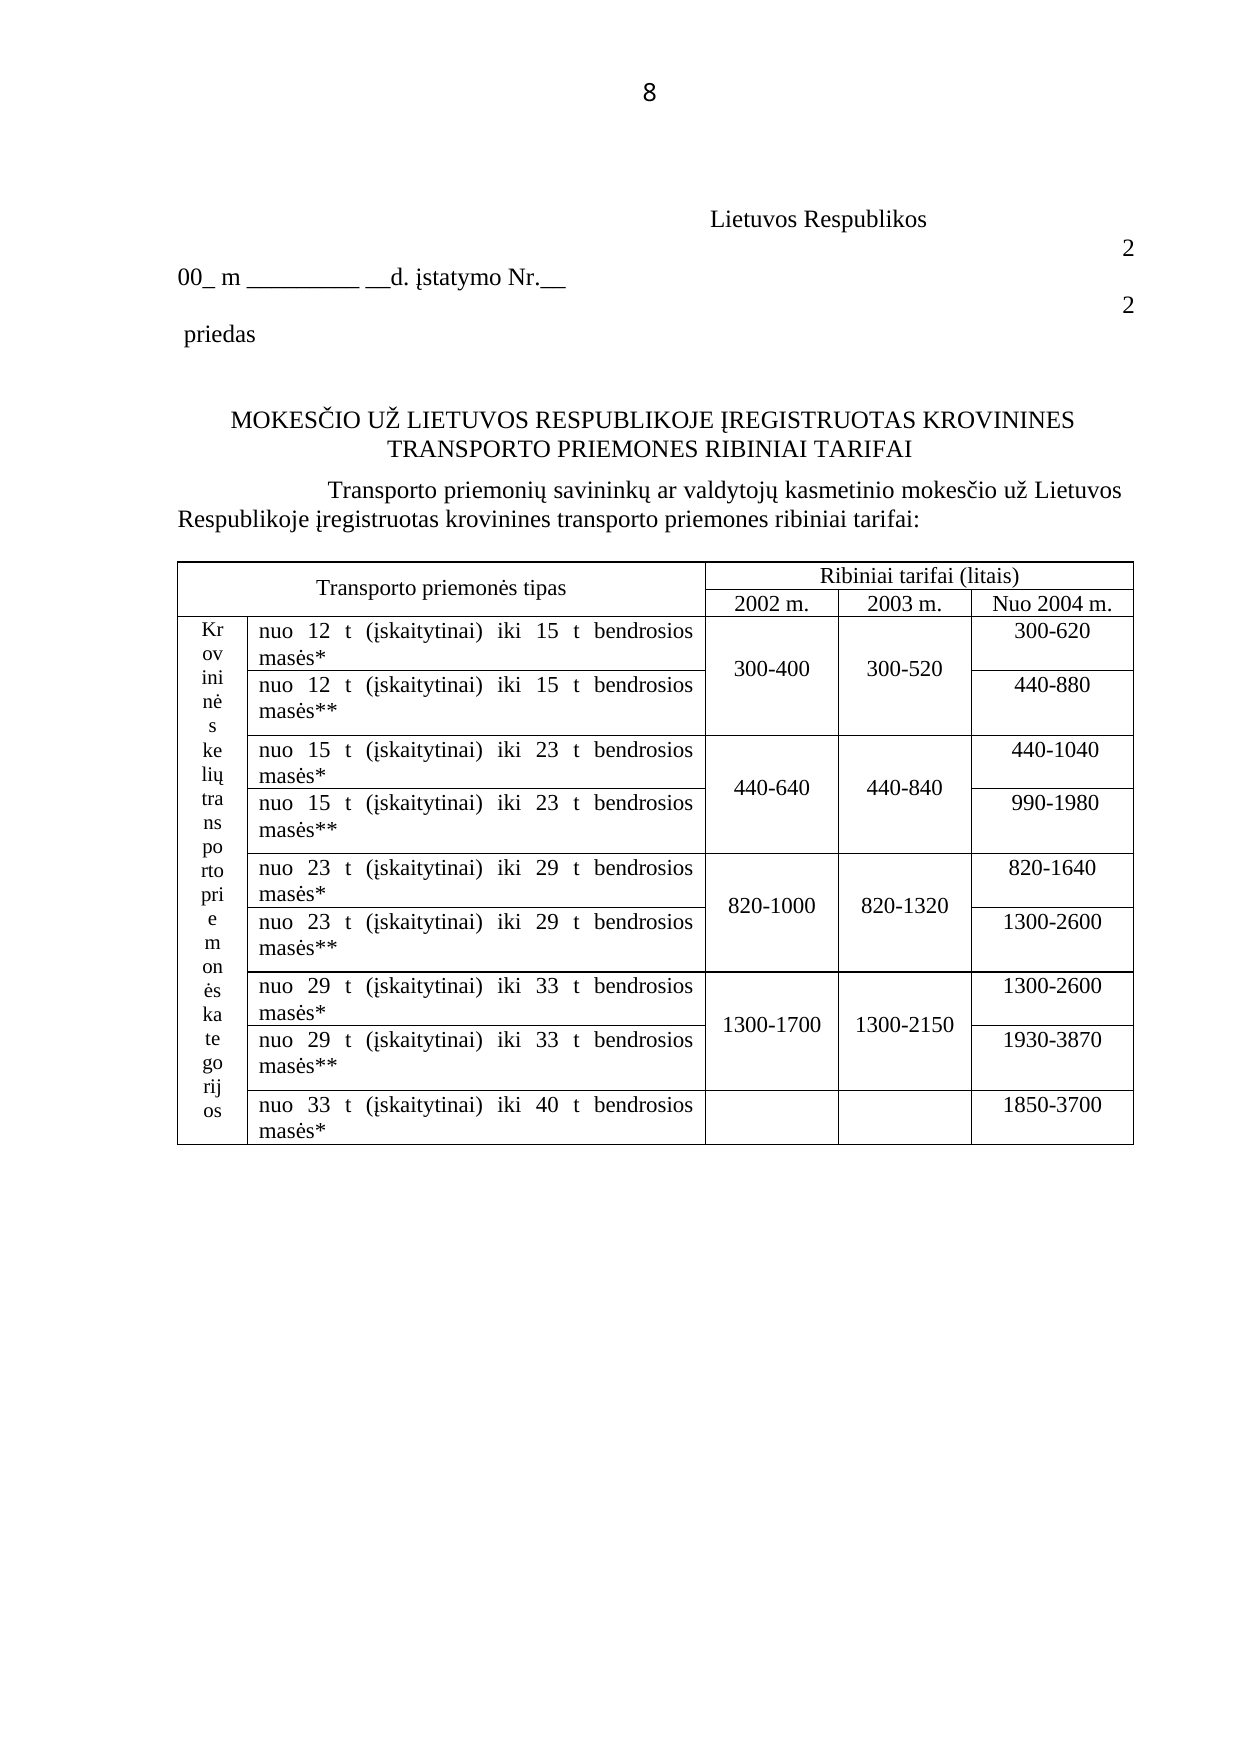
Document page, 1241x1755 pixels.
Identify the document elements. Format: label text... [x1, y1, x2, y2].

table_cell nuo 15 t (įskaitytinai) iki 23 t bendrosios masės** [248, 789, 705, 853]
table_cell 440-1040 [972, 736, 1133, 788]
table_cell 1930-3870 [972, 1026, 1133, 1090]
table_cell nuo 29 t (įskaitytinai) iki 33 t bendrosios masės** [248, 1026, 705, 1090]
table_cell 2003 m. [839, 590, 971, 616]
table_cell 440-840 [839, 736, 971, 853]
table_cell nuo 29 t (įskaitytinai) iki 33 t bendrosios masės* [248, 973, 705, 1025]
table_cell 820-1320 [839, 854, 971, 971]
table_cell 820-1000 [706, 854, 838, 971]
table_cell 300-620 [972, 617, 1133, 670]
table_cell [839, 1091, 971, 1144]
table_cell nuo 23 t (įskaitytinai) iki 29 t bendrosios masės* [248, 854, 705, 907]
table_header Ribiniai tarifai (litais) [706, 563, 1133, 589]
table_cell 300-400 [706, 617, 838, 734]
text Lietuvos Respublikos [680, 204, 1122, 233]
text Transporto priemonių savininkų ar valdytojų kasmetinio mokesčio už Lietuvos Respublikoje įregistruotas krovinines transporto priemones ribiniai tarifai: [177, 475, 1122, 533]
table_cell 440-880 [972, 671, 1133, 734]
table_cell Krovininės kelių transporto priemonės kategorijos [178, 617, 247, 1144]
table_cell 990-1980 [972, 789, 1133, 853]
table_cell 1300-1700 [706, 973, 838, 1090]
text 200_ m _________ __d. įstatymo Nr.__ [177, 233, 1122, 291]
table_cell 1300-2600 [972, 973, 1133, 1025]
table_cell nuo 15 t (įskaitytinai) iki 23 t bendrosios masės* [248, 736, 705, 788]
table_cell 1300-2150 [839, 973, 971, 1090]
table_cell 300-520 [839, 617, 971, 734]
table_cell [706, 1091, 838, 1144]
table_cell 440-640 [706, 736, 838, 853]
table_cell 2002 m. [706, 590, 838, 616]
table_cell 1300-2600 [972, 908, 1133, 971]
text 2 priedas [177, 291, 1122, 348]
table_cell Nuo 2004 m. [972, 590, 1133, 616]
table_header Transporto priemonės tipas [178, 563, 705, 616]
table_cell 1850-3700 [972, 1091, 1133, 1144]
table_cell 820-1640 [972, 854, 1133, 907]
text MOKESČIO UŽ LIETUVOS RESPUBLIKOJE ĮREGISTRUOTAS KROVININES TRANSPORTO PRIEMONES RIBINIAI TARIFAI [177, 406, 1122, 463]
table_cell nuo 12 t (įskaitytinai) iki 15 t bendrosios masės** [248, 671, 705, 734]
table_cell nuo 12 t (įskaitytinai) iki 15 t bendrosios masės* [248, 617, 705, 670]
table_cell nuo 33 t (įskaitytinai) iki 40 t bendrosios masės* [248, 1091, 705, 1144]
table_cell nuo 23 t (įskaitytinai) iki 29 t bendrosios masės** [248, 908, 705, 971]
